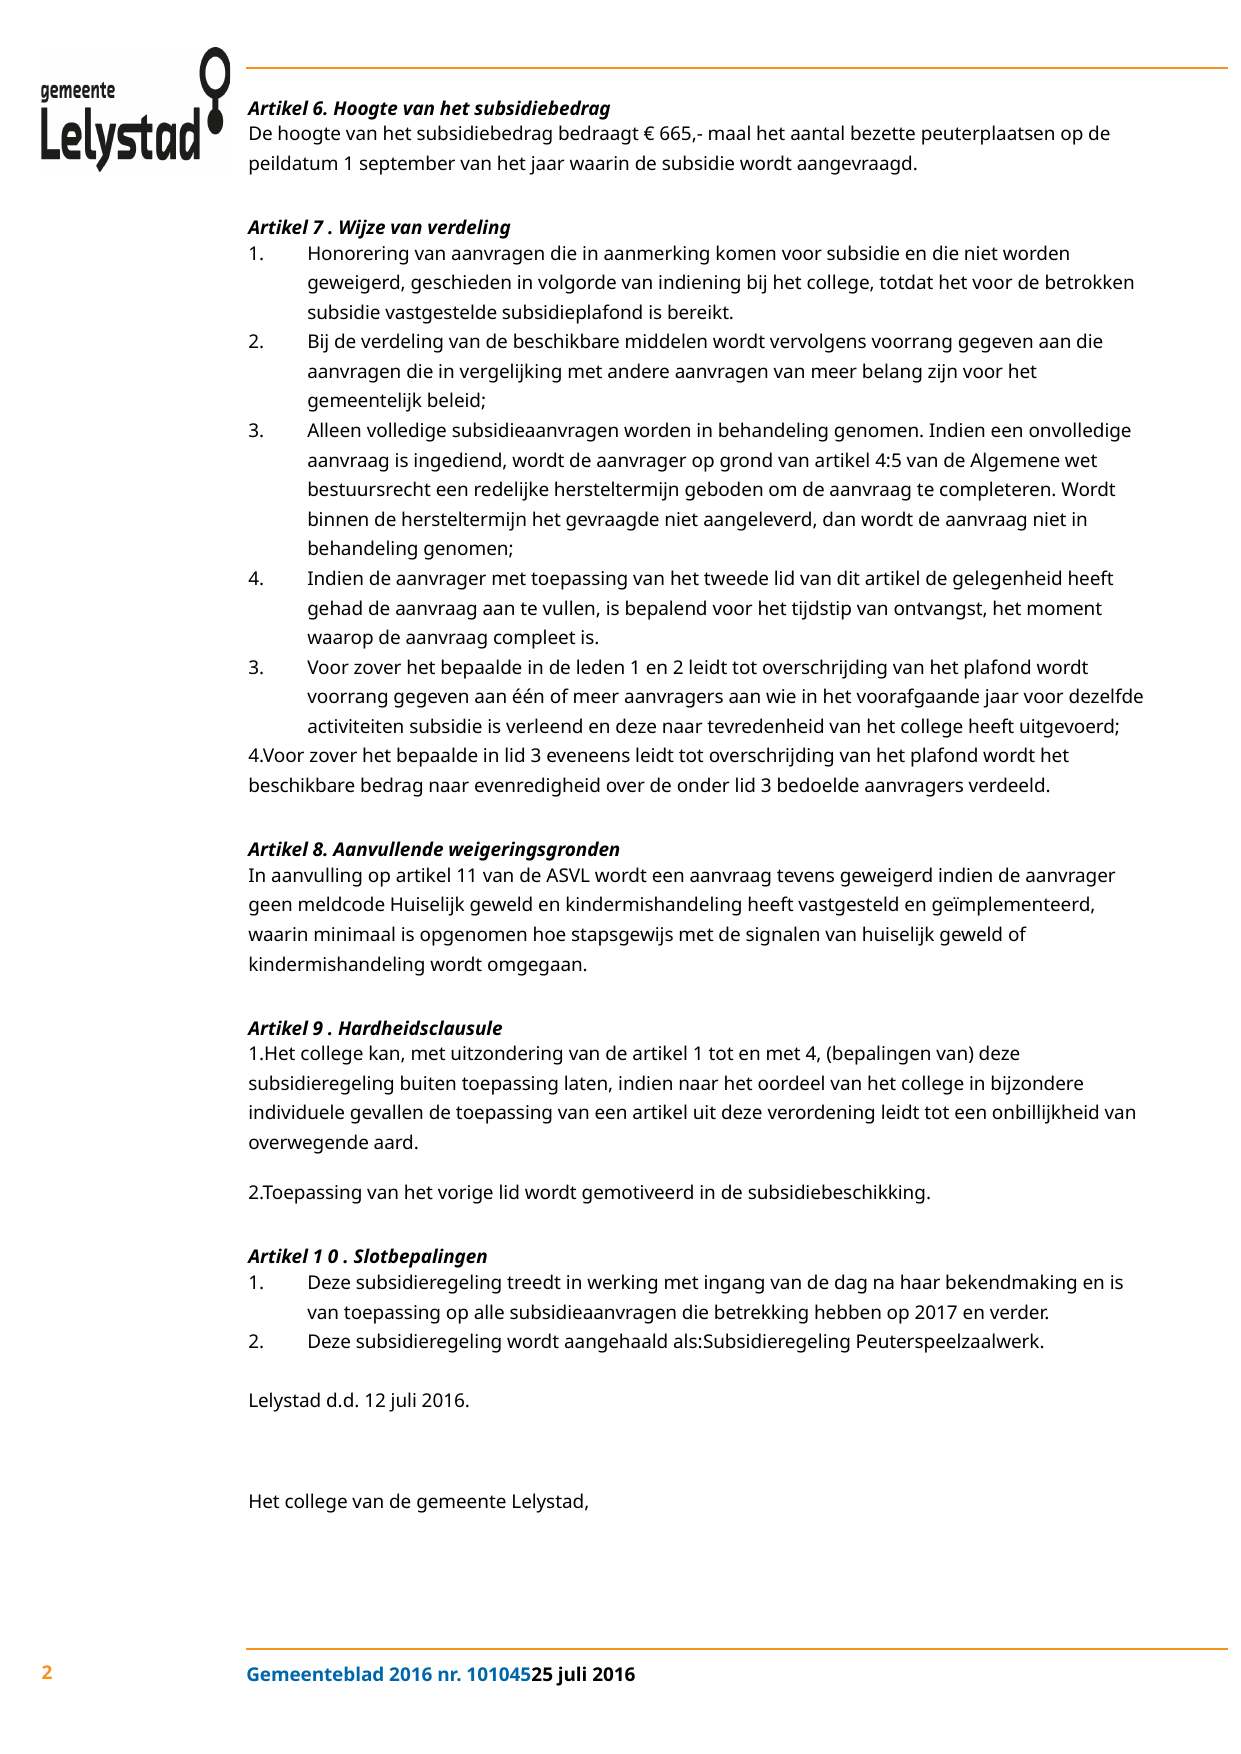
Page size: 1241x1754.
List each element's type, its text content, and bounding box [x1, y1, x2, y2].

list Voor zover het bepaalde in de leden 1 en 2 leidt tot overschrijding van het plafond wordt voorrang gegeven aan één of meer aanvragers aan wie in het voorafgaande jaar voor dezelfde activiteiten subsidie is verleend en deze naar tevredenheid van het college heeft uitgevoerd; [248, 654, 1152, 739]
text 2.Toepassing van het vorige lid wordt gemotiveerd in de subsidiebeschikking. [248, 1179, 1152, 1205]
list Indien de aanvrager met toepassing van het tweede lid van dit artikel de gelegenheid heeft gehad de aanvraag aan te vullen, is bepalend voor het tijdstip van ontvangst, het moment waarop de aanvraag compleet is. [248, 565, 1152, 650]
text 4.Voor zover het bepaalde in lid 3 eveneens leidt tot overschrijding van het plafond wordt het beschikbare bedrag naar evenredigheid over de onder lid 3 bedoelde aanvragers verdeeld. [248, 743, 1152, 798]
text Artikel 9 . Hardheidsclausule [248, 1015, 1152, 1040]
text Artikel 8. Aanvullende weigeringsgronden [248, 836, 1152, 862]
list Deze subsidieregeling wordt aangehaald als:Subsidieregeling Peuterspeelzaalwerk. [248, 1328, 1152, 1354]
text Artikel 7 . Wijze van verdeling [248, 214, 1152, 240]
text In aanvulling op artikel 11 van de ASVL wordt een aanvraag tevens geweigerd indien de aanvrager geen meldcode Huiselijk geweld en kindermishandeling heeft vastgesteld en geïmplementeerd, waarin minimaal is opgenomen hoe stapsgewijs met de signalen van huiselijk geweld of kindermishandeling wordt omgegaan. [248, 862, 1152, 976]
text Lelystad d.d. 12 juli 2016. [248, 1388, 1152, 1413]
text Artikel 6. Hoogte van het subsidiebedrag [248, 95, 1152, 121]
list Bij de verdeling van de beschikbare middelen wordt vervolgens voorrang gegeven aan die aanvragen die in vergelijking met andere aanvragen van meer belang zijn voor het gemeentelijk beleid; [248, 328, 1152, 413]
list Honorering van aanvragen die in aanmerking komen voor subsidie en die niet worden geweigerd, geschieden in volgorde van indiening bij het college, totdat het voor de betrokken subsidie vastgestelde subsidieplafond is bereikt. [248, 240, 1152, 325]
text 1.Het college kan, met uitzondering van de artikel 1 tot en met 4, (bepalingen van) deze subsidieregeling buiten toepassing laten, indien naar het oordeel van het college in bijzondere individuele gevallen de toepassing van een artikel uit deze verordening leidt tot een onbillijkheid van overwegende aard. [248, 1040, 1152, 1155]
text Artikel 1 0 . Slotbepalingen [248, 1243, 1152, 1269]
text De hoogte van het subsidiebedrag bedraagt € 665,- maal het aantal bezette peuterplaatsen op de peildatum 1 september van het jaar waarin de subsidie wordt aangevraagd. [248, 121, 1152, 176]
list Deze subsidieregeling treedt in werking met ingang van de dag na haar bekendmaking en is van toepassing op alle subsidieaanvragen die betrekking hebben op 2017 en verder. [248, 1269, 1152, 1324]
picture [41, 47, 231, 172]
list Alleen volledige subsidieaanvragen worden in behandeling genomen. Indien een onvolledige aanvraag is ingediend, wordt de aanvrager op grond van artikel 4:5 van de Algemene wet bestuursrecht een redelijke hersteltermijn geboden om de aanvraag te completeren. Wordt binnen de hersteltermijn het gevraagde niet aangeleverd, dan wordt de aanvraag niet in behandeling genomen; [248, 417, 1152, 561]
text Het college van de gemeente Lelystad, [248, 1488, 1152, 1514]
